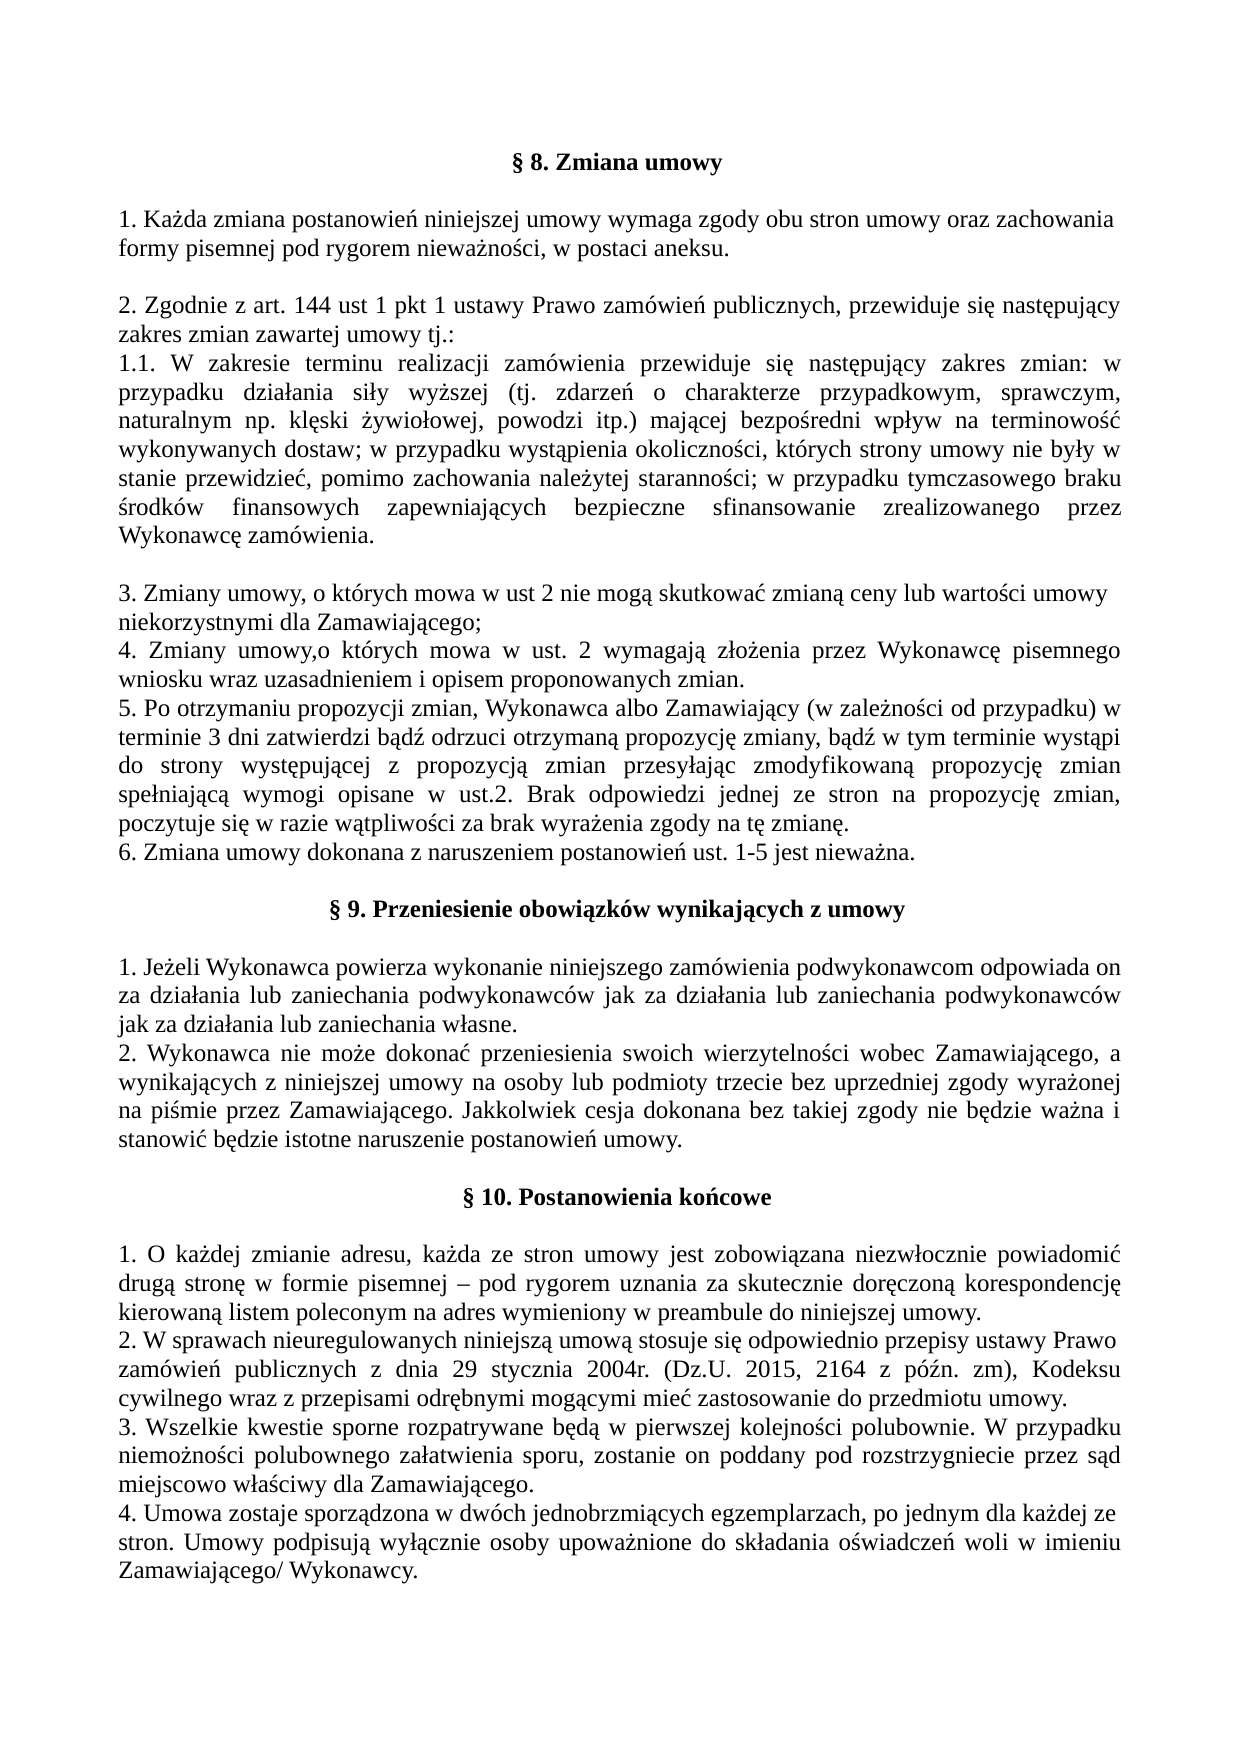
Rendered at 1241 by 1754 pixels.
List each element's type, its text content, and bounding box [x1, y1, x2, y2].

text 1. Każda zmiana postanowień niniejszej umowy wymaga zgody obu stron umowy oraz zachowania [118, 204, 1122, 233]
text 1. O każdej zmianie adresu, każda ze stron umowy jest zobowiązana niezwłocznie powiadomić drugą stronę w formie pisemnej – pod rygorem uznania za skutecznie doręczoną korespondencję kierowaną listem poleconym na adres wymieniony w preambule do niniejszej umowy. [118, 1239, 1122, 1326]
text 4. Zmiany umowy,o których mowa w ust. 2 wymagają złożenia przez Wykonawcę pisemnego wniosku wraz uzasadnieniem i opisem proponowanych zmian. [118, 636, 1122, 693]
text 1.1. W zakresie terminu realizacji zamówienia przewiduje się następujący zakres zmian: w przypadku działania siły wyższej (tj. zdarzeń o charakterze przypadkowym, sprawczym, naturalnym np. klęski żywiołowej, powodzi itp.) mającej bezpośredni wpływ na terminowość wykonywanych dostaw; w przypadku wystąpienia okoliczności, których strony umowy nie były w stanie przewidzieć, pomimo zachowania należytej staranności; w przypadku tymczasowego braku środków finansowych zapewniających bezpieczne sfinansowanie zrealizowanego przez Wykonawcę zamówienia. [118, 348, 1122, 549]
text 2. Wykonawca nie może dokonać przeniesienia swoich wierzytelności wobec Zamawiającego, a wynikających z niniejszej umowy na osoby lub podmioty trzecie bez uprzedniej zgody wyrażonej na piśmie przez Zamawiającego. Jakkolwiek cesja dokonana bez takiej zgody nie będzie ważna i stanowić będzie istotne naruszenie postanowień umowy. [118, 1038, 1122, 1153]
text 3. Zmiany umowy, o których mowa w ust 2 nie mogą skutkować zmianą ceny lub wartości umowy [118, 578, 1122, 607]
text zamówień publicznych z dnia 29 stycznia 2004r. (Dz.U. 2015, 2164 z późn. zm), Kodeksu cywilnego wraz z przepisami odrębnymi mogącymi mieć zastosowanie do przedmiotu umowy. [118, 1354, 1122, 1412]
text niekorzystnymi dla Zamawiającego; [118, 607, 1122, 636]
text 6. Zmiana umowy dokonana z naruszeniem postanowień ust. 1-5 jest nieważna. [118, 837, 1122, 866]
text § 9. Przeniesienie obowiązków wynikających z umowy [118, 894, 1122, 923]
text 2. W sprawach nieuregulowanych niniejszą umową stosuje się odpowiednio przepisy ustawy Prawo [118, 1326, 1122, 1354]
text 3. Wszelkie kwestie sporne rozpatrywane będą w pierwszej kolejności polubownie. W przypadku niemożności polubownego załatwienia sporu, zostanie on poddany pod rozstrzygniecie przez sąd miejscowo właściwy dla Zamawiającego. [118, 1412, 1122, 1498]
text 2. Zgodnie z art. 144 ust 1 pkt 1 ustawy Prawo zamówień publicznych, przewiduje się następujący zakres zmian zawartej umowy tj.: [118, 291, 1122, 348]
text 5. Po otrzymaniu propozycji zmian, Wykonawca albo Zamawiający (w zależności od przypadku) w terminie 3 dni zatwierdzi bądź odrzuci otrzymaną propozycję zmiany, bądź w tym terminie wystąpi do strony występującej z propozycją zmian przesyłając zmodyfikowaną propozycję zmian spełniającą wymogi opisane w ust.2. Brak odpowiedzi jednej ze stron na propozycję zmian, poczytuje się w razie wątpliwości za brak wyrażenia zgody na tę zmianę. [118, 693, 1122, 837]
text § 10. Postanowienia końcowe [118, 1182, 1122, 1211]
text formy pisemnej pod rygorem nieważności, w postaci aneksu. [118, 233, 1122, 262]
text 1. Jeżeli Wykonawca powierza wykonanie niniejszego zamówienia podwykonawcom odpowiada on za działania lub zaniechania podwykonawców jak za działania lub zaniechania podwykonawców jak za działania lub zaniechania własne. [118, 952, 1122, 1038]
text § 8. Zmiana umowy [118, 147, 1122, 176]
text 4. Umowa zostaje sporządzona w dwóch jednobrzmiących egzemplarzach, po jednym dla każdej ze [118, 1498, 1122, 1527]
text stron. Umowy podpisują wyłącznie osoby upoważnione do składania oświadczeń woli w imieniu Zamawiającego/ Wykonawcy. [118, 1527, 1122, 1584]
